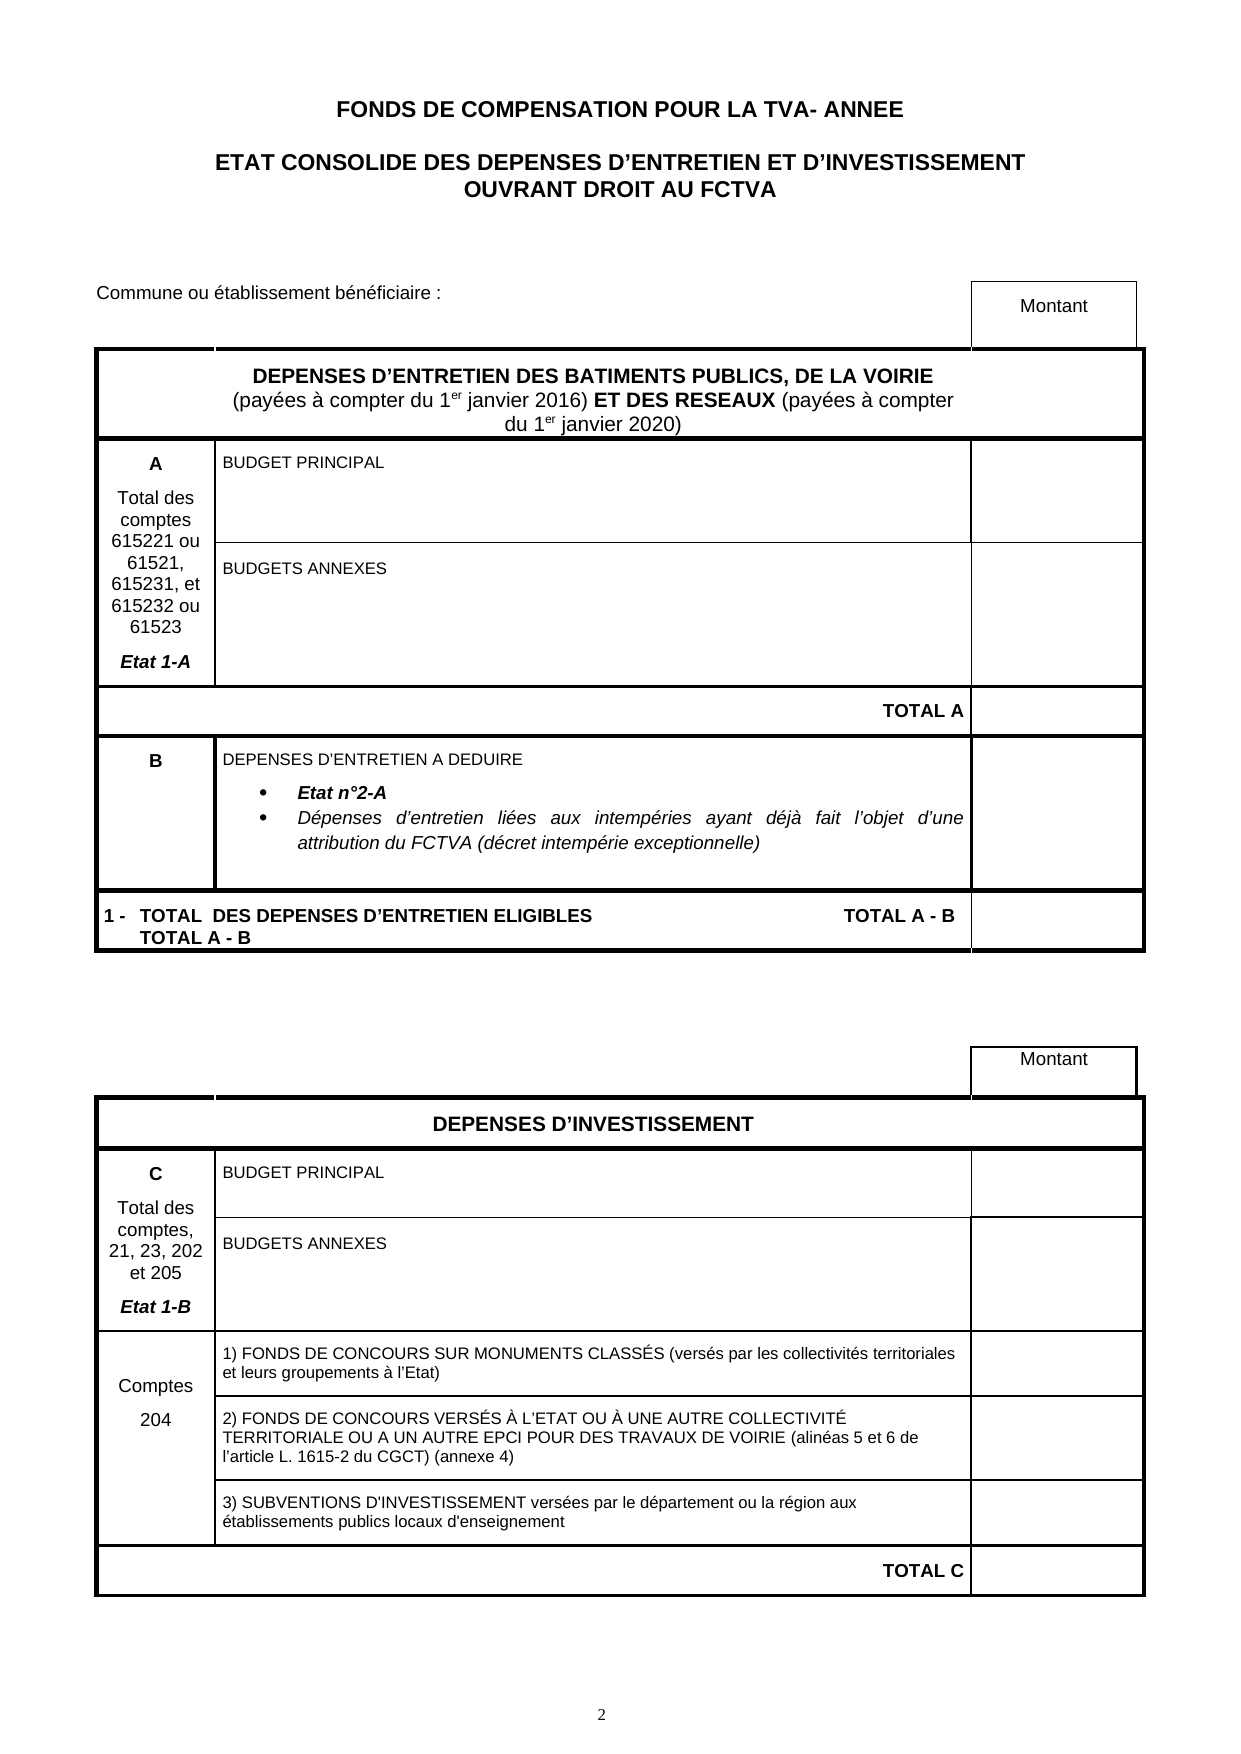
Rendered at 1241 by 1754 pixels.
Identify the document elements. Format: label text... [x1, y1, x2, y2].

table_cell BUDGETS ANNEXES [216, 543, 971, 684]
table_cell [216, 1000, 971, 1046]
table_cell BUDGET PRINCIPAL [216, 441, 970, 542]
table_cell [1136, 953, 1144, 999]
table_cell [96, 1000, 214, 1046]
table_cell DEPENSES D’ENTRETIEN A DEDUIRE Etat n°2-A Dépenses d’entretien liées aux intempéries ayant déjà fait l’objet d’une attribution du FCTVA (décret intempérie exceptionnelle) [217, 738, 970, 888]
table_cell [972, 893, 1142, 948]
table_cell [972, 688, 1142, 734]
table_cell [972, 543, 1142, 684]
table_cell [96, 953, 215, 999]
table_cell BUDGET PRINCIPAL [216, 1151, 971, 1216]
table_cell TOTAL C [215, 1547, 970, 1593]
table_cell [99, 1100, 214, 1146]
table_cell [973, 738, 1142, 888]
table_cell DEPENSES D’ENTRETIEN DES BATIMENTS PUBLICS, DE LA VOIRIE (payées à compter du 1er janvier 2016) ET DES RESEAUX (payées à compter du 1er janvier 2020) [216, 351, 971, 436]
table_cell [1138, 1046, 1144, 1095]
table_cell [972, 1000, 1136, 1046]
text FONDS DE COMPENSATION POUR LA TVA- ANNEE [118, 96, 1122, 123]
table_cell 1) FONDS DE CONCOURS SUR MONUMENTS CLASSÉS (versés par les collectivités territoriales et leurs groupements à l’Etat) [216, 1332, 970, 1395]
table_cell [215, 953, 971, 999]
table_cell [972, 1547, 1142, 1593]
table_cell C Total des comptes, 21, 23, 202 et 205 Etat 1-B [99, 1151, 214, 1330]
table_cell [972, 1332, 1142, 1395]
table_cell [99, 1547, 215, 1593]
table_cell [972, 1481, 1142, 1544]
table_header [1137, 281, 1144, 347]
table_header Commune ou établissement bénéficiaire : [96, 281, 971, 347]
table_cell [99, 688, 215, 734]
table_cell [972, 1397, 1142, 1479]
table_cell [972, 351, 1142, 436]
table_cell Comptes 204 [99, 1332, 214, 1544]
table_cell BUDGETS ANNEXES [216, 1218, 970, 1330]
text ETAT CONSOLIDE DES DEPENSES D’ENTRETIEN ET D’INVESTISSEMENT [118, 149, 1122, 176]
table_cell TOTAL A [215, 688, 970, 734]
table_cell DEPENSES D’INVESTISSEMENT [216, 1100, 971, 1146]
table_cell A Total des comptes 615221 ou 61521, 615231, et 615232 ou 61523 Etat 1-A [99, 441, 214, 684]
table_cell [972, 1218, 1142, 1330]
table_cell [1136, 1000, 1144, 1046]
table_cell [96, 1046, 214, 1095]
table_cell 2) FONDS DE CONCOURS versés à l’Etat ou à une autre collectivité territoriale ou A un autre EPCI pour DES TRAVaUX DE VOIRIE (alinéas 5 et 6 de l’article L. 1615-2 du CGCT) (annexe 4) [216, 1397, 970, 1479]
table_cell [216, 1046, 970, 1095]
table_cell [972, 441, 1142, 542]
table_cell Montant [972, 1048, 1135, 1095]
table_cell [972, 1100, 1142, 1146]
table_cell B [99, 738, 213, 888]
table_cell [99, 351, 214, 436]
table_cell [972, 953, 1136, 999]
table_header Montant [972, 282, 1136, 347]
table_cell [972, 1151, 1142, 1216]
text OUVRANT DROIT AU FCTVA [118, 176, 1122, 202]
table_cell 1 - TOTAL DES DEPENSES D’ENTRETIEN ELIGIBLES TOTAL A - B TOTAL A - B [99, 893, 971, 948]
table_cell 3) SUBVENTIONS D'INVESTISSEMENT versées par le département ou la région aux établissements publics locaux d'enseignement [216, 1481, 970, 1544]
